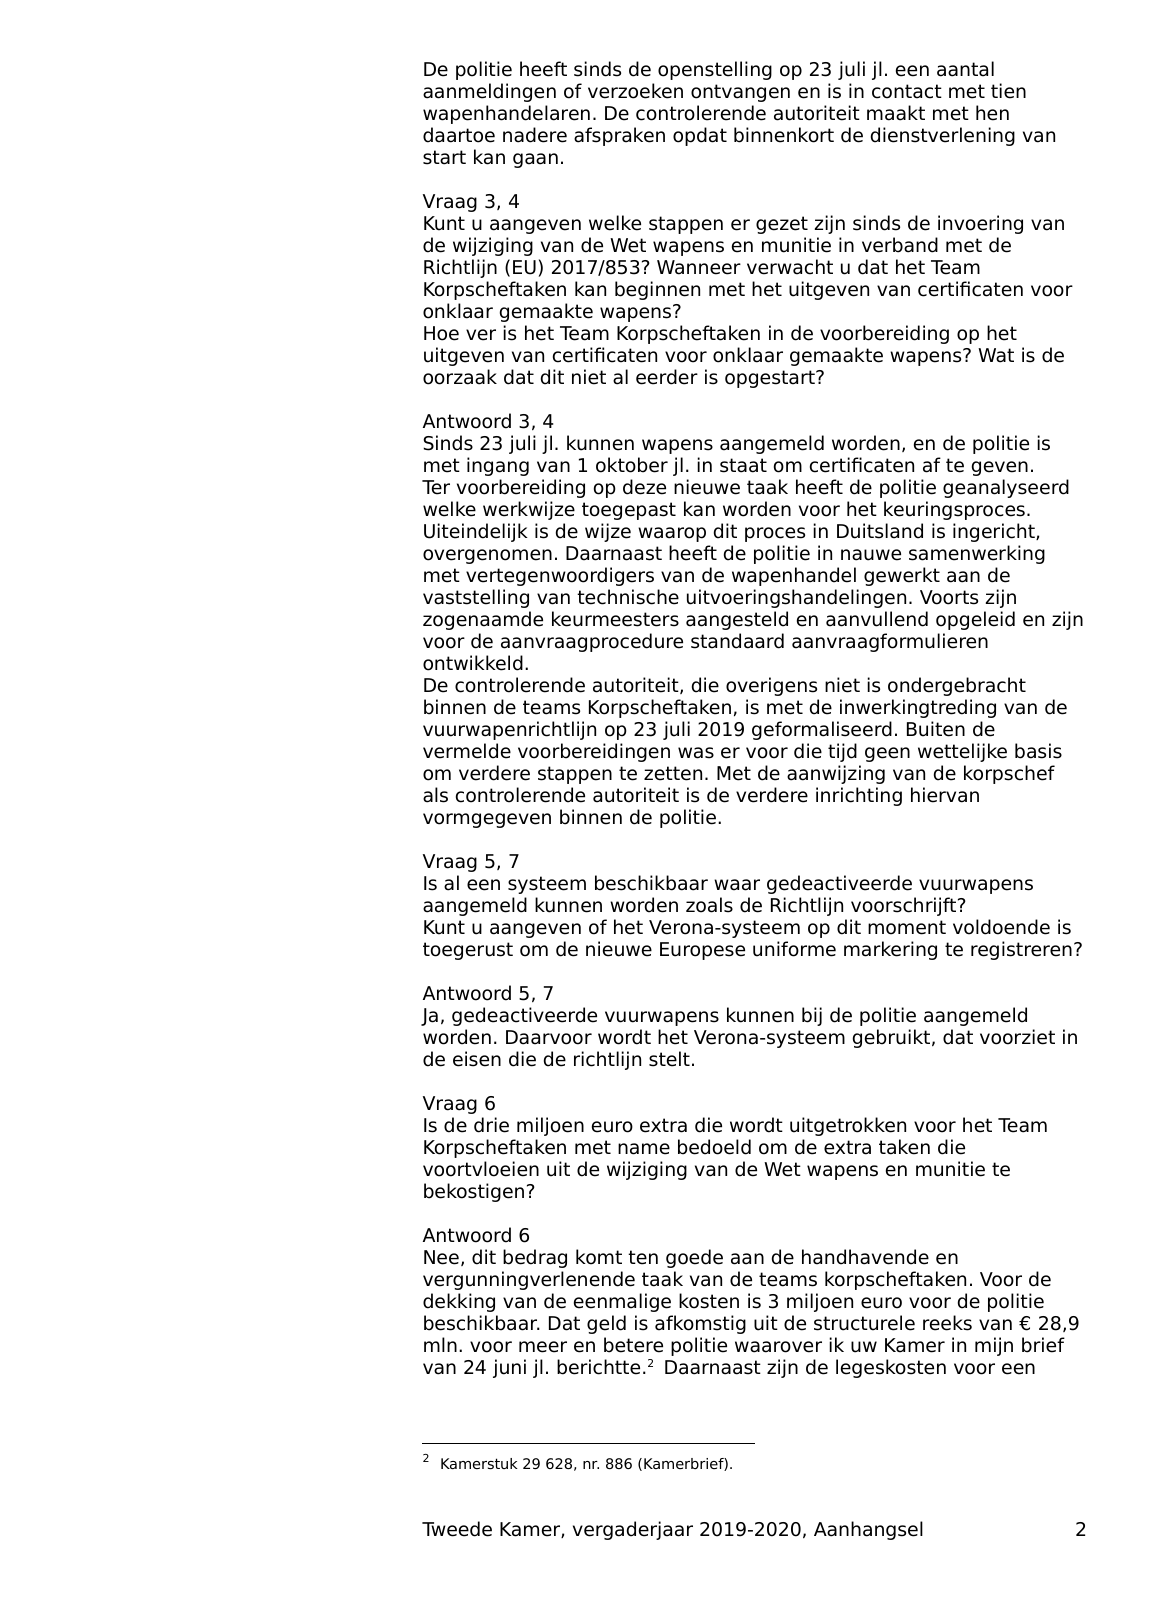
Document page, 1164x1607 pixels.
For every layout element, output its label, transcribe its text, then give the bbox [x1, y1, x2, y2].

text Kamerstuk 29 628, nr. 886 (Kamerbrief). [422, 1452, 1087, 1474]
text Kunt u aangeven of het Verona-systeem op dit moment voldoende is toegerust om de nieuwe Europese uniforme markering te registreren? [422, 917, 1087, 961]
text De controlerende autoriteit, die overigens niet is ondergebracht binnen de teams Korpscheftaken, is met de inwerkingtreding van de vuurwapenrichtlijn op 23 juli 2019 geformaliseerd. Buiten de vermelde voorbereidingen was er voor die tijd geen wettelijke basis om verdere stappen te zetten. Met de aanwijzing van de korpschef als controlerende autoriteit is de verdere inrichting hiervan vormgegeven binnen de politie. [422, 675, 1087, 829]
text Hoe ver is het Team Korpscheftaken in de voorbereiding op het uitgeven van certificaten voor onklaar gemaakte wapens? Wat is de oorzaak dat dit niet al eerder is opgestart? [422, 323, 1087, 389]
text Vraag 3, 4 [422, 191, 1087, 213]
text Vraag 6 [422, 1093, 1087, 1115]
text Antwoord 5, 7 [422, 983, 1087, 1005]
text Antwoord 3, 4 [422, 411, 1087, 433]
text Antwoord 6 [422, 1225, 1087, 1247]
text Ter voorbereiding op deze nieuwe taak heeft de politie geanalyseerd welke werkwijze toegepast kan worden voor het keuringsproces. Uiteindelijk is de wijze waarop dit proces in Duitsland is ingericht, overgenomen. Daarnaast heeft de politie in nauwe samenwerking met vertegenwoordigers van de wapenhandel gewerkt aan de vaststelling van technische uitvoeringshandelingen. Voorts zijn zogenaamde keurmeesters aangesteld en aanvullend opgeleid en zijn voor de aanvraagprocedure standaard aanvraagformulieren ontwikkeld. [422, 477, 1087, 675]
text Is al een systeem beschikbaar waar gedeactiveerde vuurwapens aangemeld kunnen worden zoals de Richtlijn voorschrijft? [422, 873, 1087, 917]
text Sinds 23 juli jl. kunnen wapens aangemeld worden, en de politie is met ingang van 1 oktober jl. in staat om certificaten af te geven. [422, 433, 1087, 477]
text Vraag 5, 7 [422, 851, 1087, 873]
text Kunt u aangeven welke stappen er gezet zijn sinds de invoering van de wijziging van de Wet wapens en munitie in verband met de Richtlijn (EU) 2017/853? Wanneer verwacht u dat het Team Korpscheftaken kan beginnen met het uitgeven van certificaten voor onklaar gemaakte wapens? [422, 213, 1087, 323]
text Nee, dit bedrag komt ten goede aan de handhavende en vergunningverlenende taak van de teams korpscheftaken. Voor de dekking van de eenmalige kosten is 3 miljoen euro voor de politie beschikbaar. Dat geld is afkomstig uit de structurele reeks van € 28,9 mln. voor meer en betere politie waarover ik uw Kamer in mijn brief van 24 juni jl. berichtte. Daarnaast zijn de legeskosten voor een [422, 1247, 1087, 1379]
text De politie heeft sinds de openstelling op 23 juli jl. een aantal aanmeldingen of verzoeken ontvangen en is in contact met tien wapenhandelaren. De controlerende autoriteit maakt met hen daartoe nadere afspraken opdat binnenkort de dienstverlening van start kan gaan. [422, 59, 1087, 169]
text Ja, gedeactiveerde vuurwapens kunnen bij de politie aangemeld worden. Daarvoor wordt het Verona-systeem gebruikt, dat voorziet in de eisen die de richtlijn stelt. [422, 1005, 1087, 1071]
text Is de drie miljoen euro extra die wordt uitgetrokken voor het Team Korpscheftaken met name bedoeld om de extra taken die voortvloeien uit de wijziging van de Wet wapens en munitie te bekostigen? [422, 1115, 1087, 1203]
